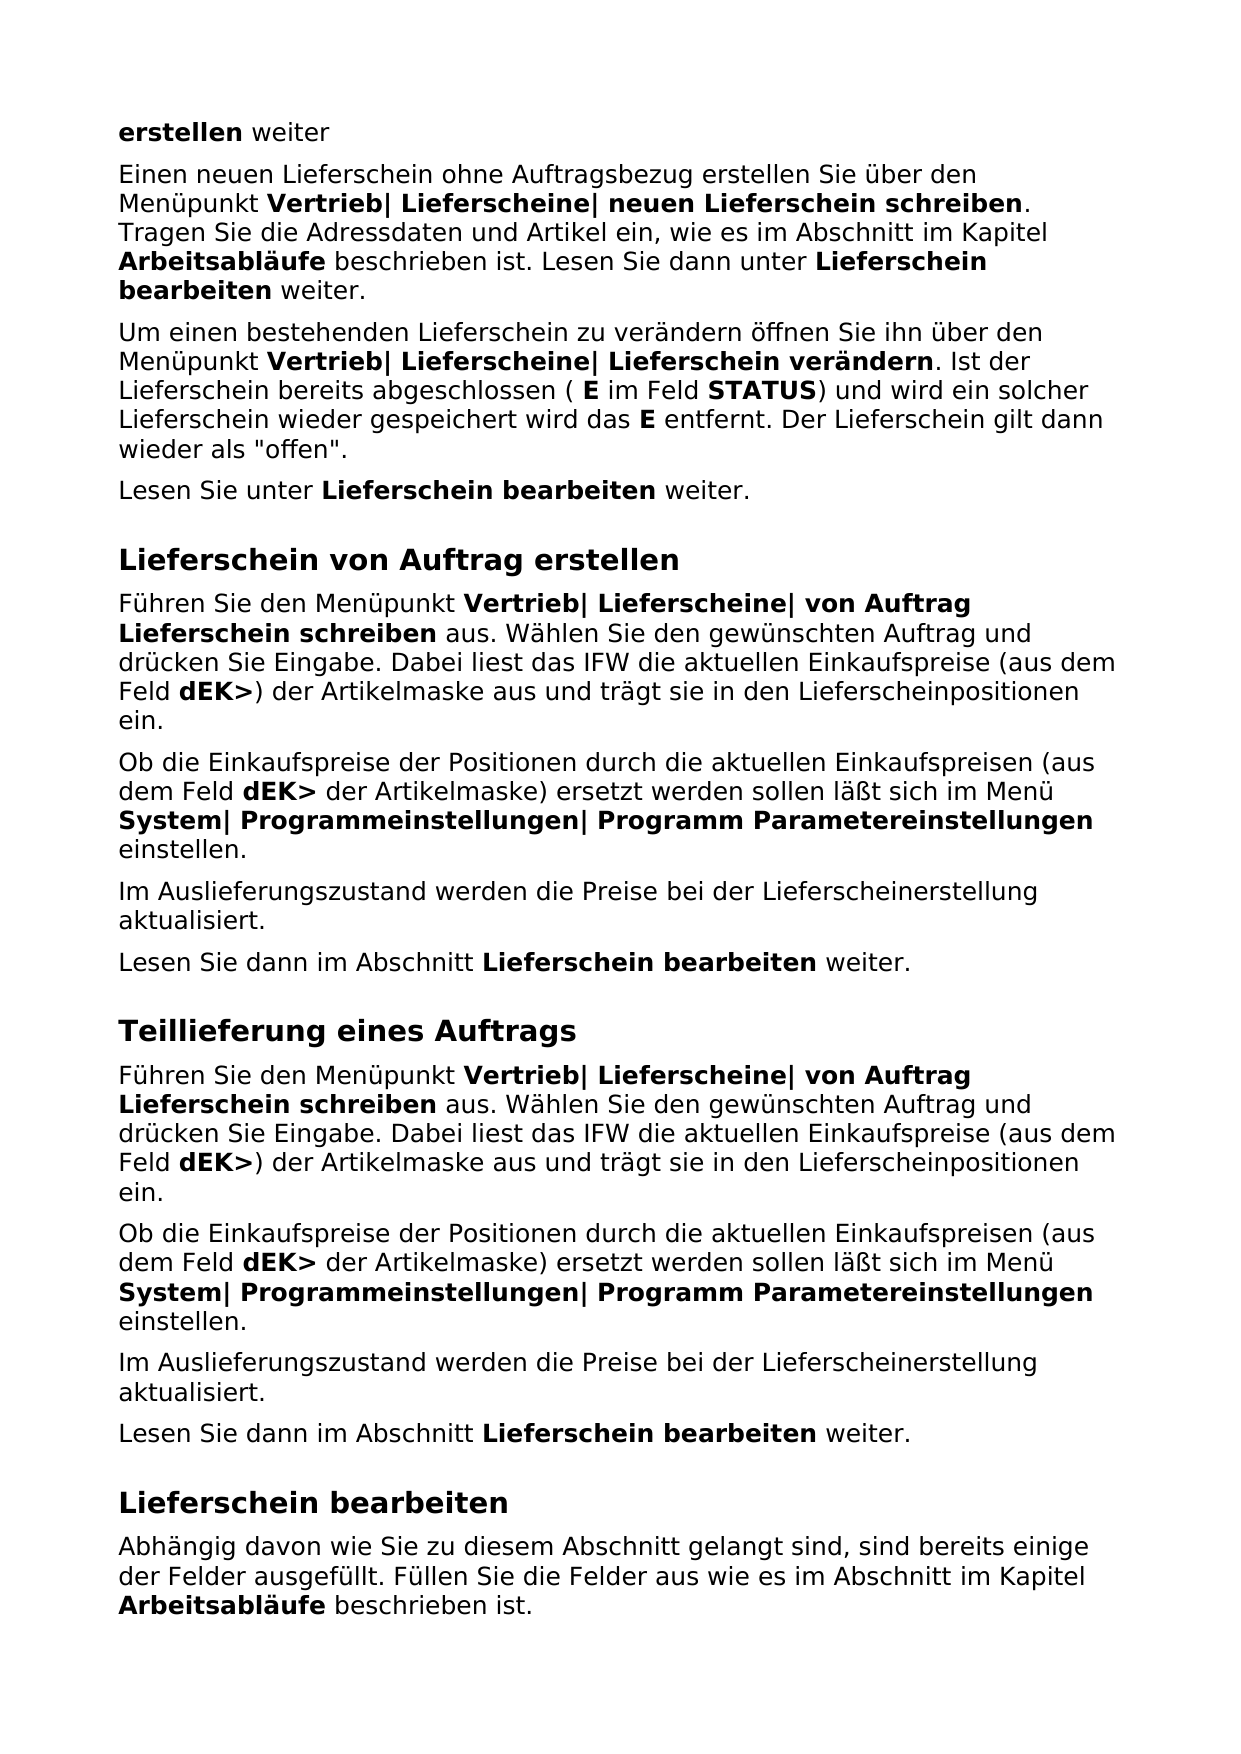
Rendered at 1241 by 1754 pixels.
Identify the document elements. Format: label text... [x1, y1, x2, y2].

subtitle Lieferschein bearbeiten [118, 1486, 1122, 1520]
text Lesen Sie dann im Abschnitt Lieferschein bearbeiten weiter. [118, 1419, 1122, 1448]
text Im Auslieferungszustand werden die Preise bei der Lieferscheinerstellung aktualisiert. [118, 877, 1122, 935]
subtitle Lieferschein von Auftrag erstellen [118, 543, 1122, 577]
text Ob die Einkaufspreise der Positionen durch die aktuellen Einkaufspreisen (aus dem Feld dEK> der Artikelmaske) ersetzt werden sollen läßt sich im Menü System| Programmeinstellungen| Programm Parametereinstellungen einstellen. [118, 748, 1122, 864]
text Lesen Sie unter Lieferschein bearbeiten weiter. [118, 476, 1122, 506]
text Einen neuen Lieferschein ohne Auftragsbezug erstellen Sie über den Menüpunkt Vertrieb| Lieferscheine| neuen Lieferschein schreiben. Tragen Sie die Adressdaten und Artikel ein, wie es im Abschnitt im Kapitel Arbeitsabläufe beschrieben ist. Lesen Sie dann unter Lieferschein bearbeiten weiter. [118, 160, 1122, 306]
text Führen Sie den Menüpunkt Vertrieb| Lieferscheine| von Auftrag Lieferschein schreiben aus. Wählen Sie den gewünschten Auftrag und drücken Sie Eingabe. Dabei liest das IFW die aktuellen Einkaufspreise (aus dem Feld dEK>) der Artikelmaske aus und trägt sie in den Lieferscheinpositionen ein. [118, 1061, 1122, 1207]
text Lesen Sie dann im Abschnitt Lieferschein bearbeiten weiter. [118, 948, 1122, 977]
text Um einen bestehenden Lieferschein zu verändern öffnen Sie ihn über den Menüpunkt Vertrieb| Lieferscheine| Lieferschein verändern. Ist der Lieferschein bereits abgeschlossen ( E im Feld STATUS) und wird ein solcher Lieferschein wieder gespeichert wird das E entfernt. Der Lieferschein gilt dann wieder als "offen". [118, 318, 1122, 464]
subtitle Teillieferung eines Auftrags [118, 1014, 1122, 1048]
text Ob die Einkaufspreise der Positionen durch die aktuellen Einkaufspreisen (aus dem Feld dEK> der Artikelmaske) ersetzt werden sollen läßt sich im Menü System| Programmeinstellungen| Programm Parametereinstellungen einstellen. [118, 1219, 1122, 1336]
text Führen Sie den Menüpunkt Vertrieb| Lieferscheine| von Auftrag Lieferschein schreiben aus. Wählen Sie den gewünschten Auftrag und drücken Sie Eingabe. Dabei liest das IFW die aktuellen Einkaufspreise (aus dem Feld dEK>) der Artikelmaske aus und trägt sie in den Lieferscheinpositionen ein. [118, 589, 1122, 735]
text Abhängig davon wie Sie zu diesem Abschnitt gelangt sind, sind bereits einige der Felder ausgefüllt. Füllen Sie die Felder aus wie es im Abschnitt im Kapitel Arbeitsabläufe beschrieben ist. [118, 1532, 1122, 1620]
text Im Auslieferungszustand werden die Preise bei der Lieferscheinerstellung aktualisiert. [118, 1348, 1122, 1407]
text erstellen weiter [118, 118, 1122, 147]
